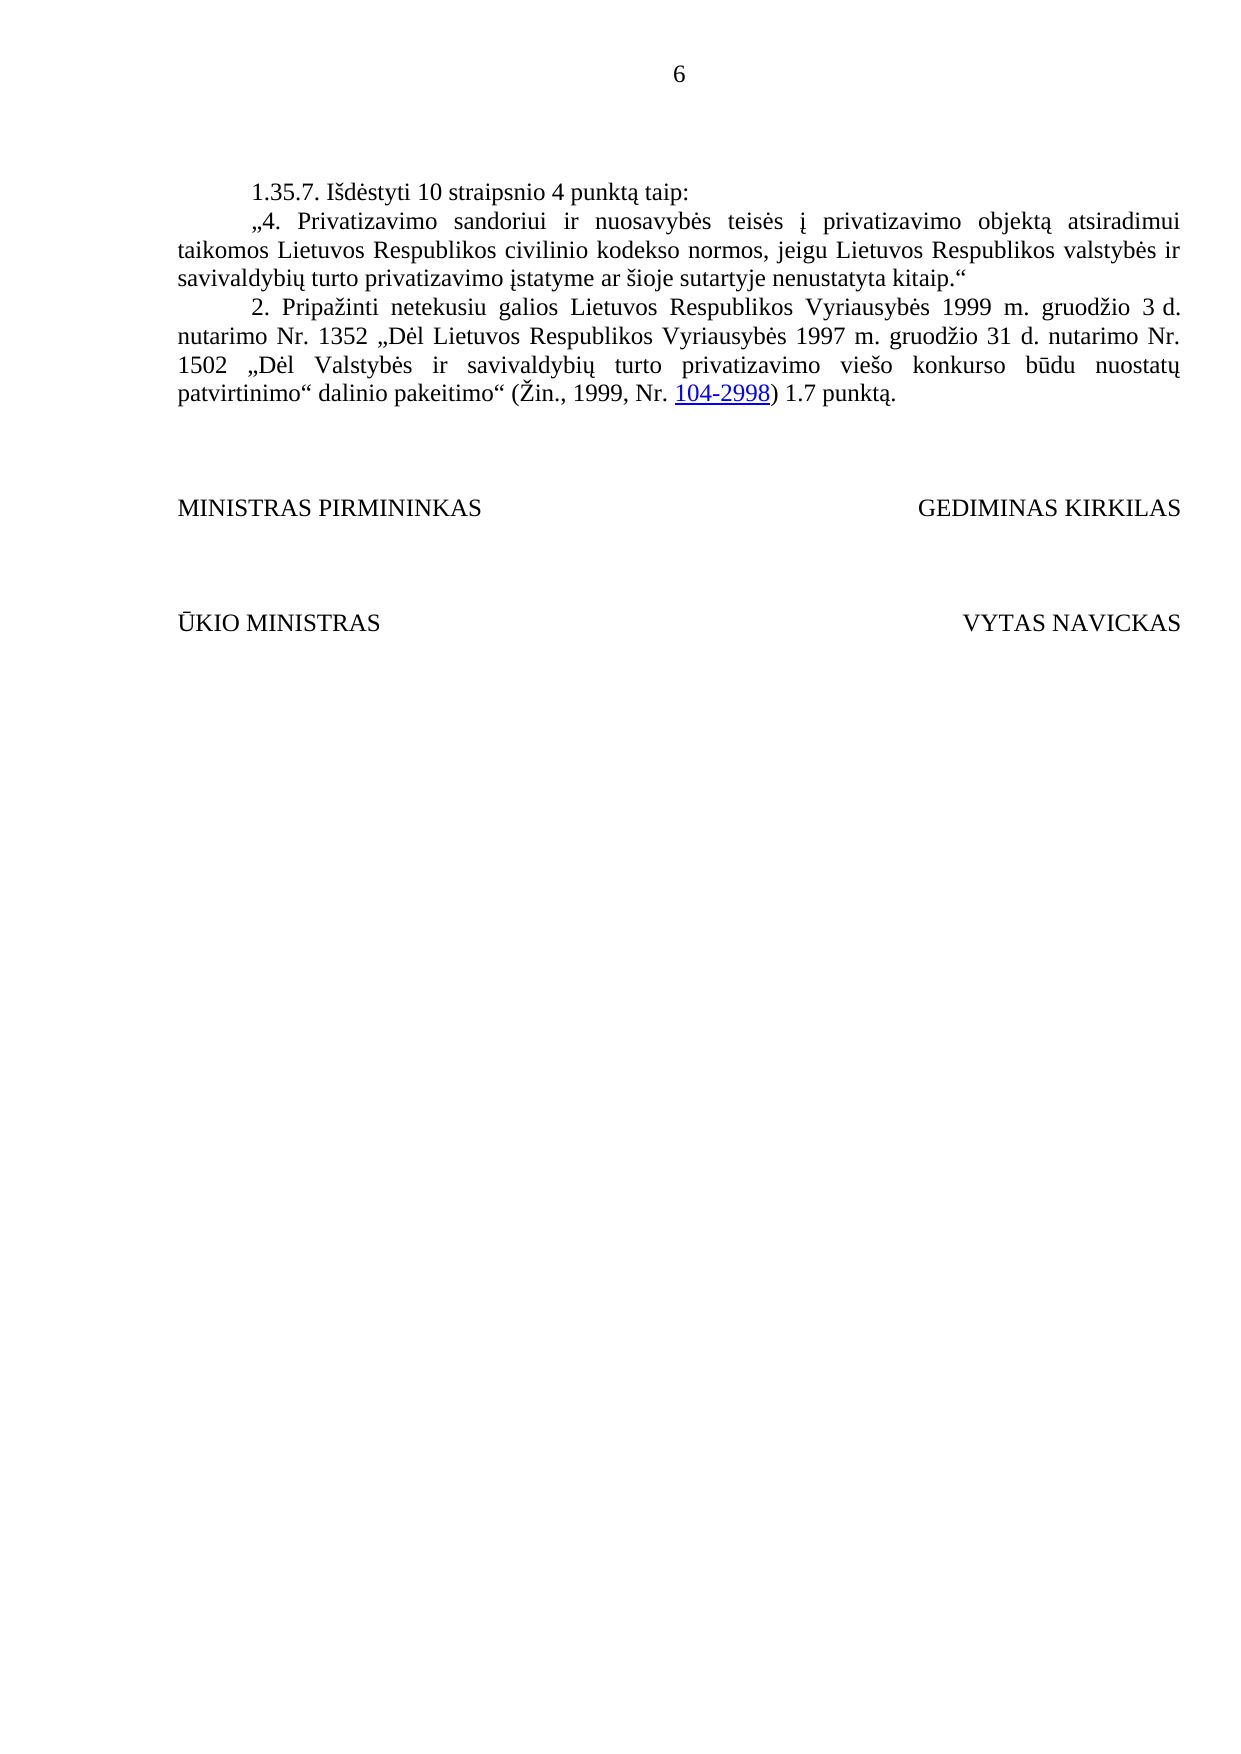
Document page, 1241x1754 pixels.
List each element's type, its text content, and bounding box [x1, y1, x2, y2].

text Ministras Pirmininkas Gediminas Kirkilas [177, 493, 1181, 522]
text 2. Pripažinti netekusiu galios Lietuvos Respublikos Vyriausybės 1999 m. gruodžio 3 d. nutarimo Nr. 1352 „Dėl Lietuvos Respublikos Vyriausybės 1997 m. gruodžio 31 d. nutarimo Nr. 1502 „Dėl Valstybės ir savivaldybių turto privatizavimo viešo konkurso būdu nuostatų patvirtinimo“ dalinio pakeitimo“ (Žin., 1999, Nr. 104-2998) 1.7 punktą. [177, 292, 1181, 407]
text „4. Privatizavimo sandoriui ir nuosavybės teisės į privatizavimo objektą atsiradimui taikomos Lietuvos Respublikos civilinio kodekso normos, jeigu Lietuvos Respublikos valstybės ir savivaldybių turto privatizavimo įstatyme ar šioje sutartyje nenustatyta kitaip.“ [177, 206, 1181, 292]
text Ūkio ministras Vytas Navickas [177, 608, 1181, 637]
text 1.35.7. Išdėstyti 10 straipsnio 4 punktą taip: [177, 177, 1181, 206]
